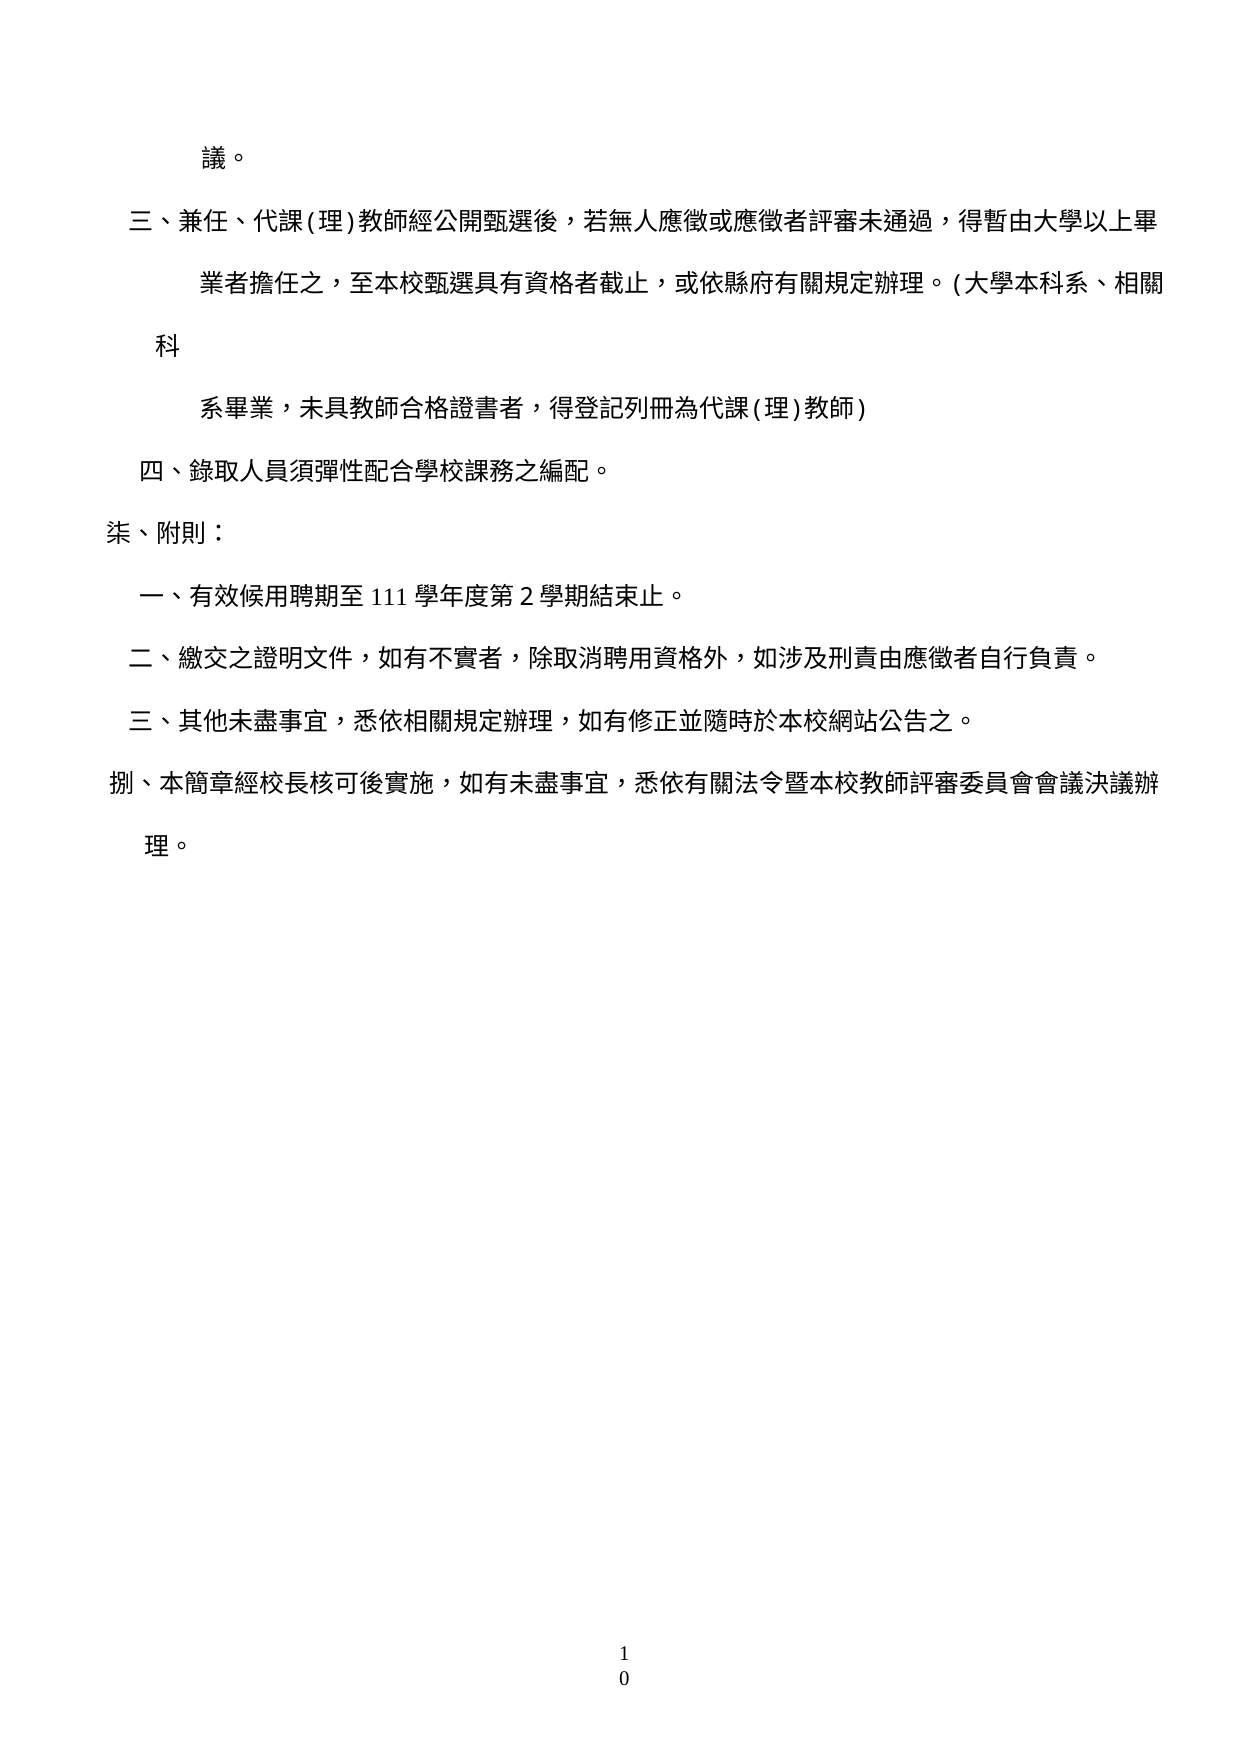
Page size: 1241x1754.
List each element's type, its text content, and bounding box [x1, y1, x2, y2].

text 三、其他未盡事宜，悉依相關規定辦理，如有修正並隨時於本校網站公告之。 [109, 677, 1177, 740]
text 議。 [94, 115, 1171, 177]
text 柒、附則： [106, 490, 1148, 552]
text 系畢業，未具教師合格證書者，得登記列冊為代課(理)教師) [94, 365, 1171, 427]
text 捌、本簡章經校長核可後實施，如有未盡事宜，悉依有關法令暨本校教師評審委員會會議決議辦理。 [94, 740, 1163, 865]
text 一、有效候用聘期至 111 學年度第2學期結束止。 [94, 552, 1177, 615]
text 二、繳交之證明文件，如有不實者，除取消聘用資格外，如涉及刑責由應徵者自行負責。 [109, 615, 1177, 677]
text 業者擔任之，至本校甄選具有資格者截止，或依縣府有關規定辦理。(大學本科系、相關科 [94, 240, 1171, 365]
text 三、兼任、代課(理)教師經公開甄選後，若無人應徵或應徵者評審未通過，得暫由大學以上畢 [109, 177, 1171, 240]
text 四、錄取人員須彈性配合學校課務之編配。 [94, 427, 1159, 490]
